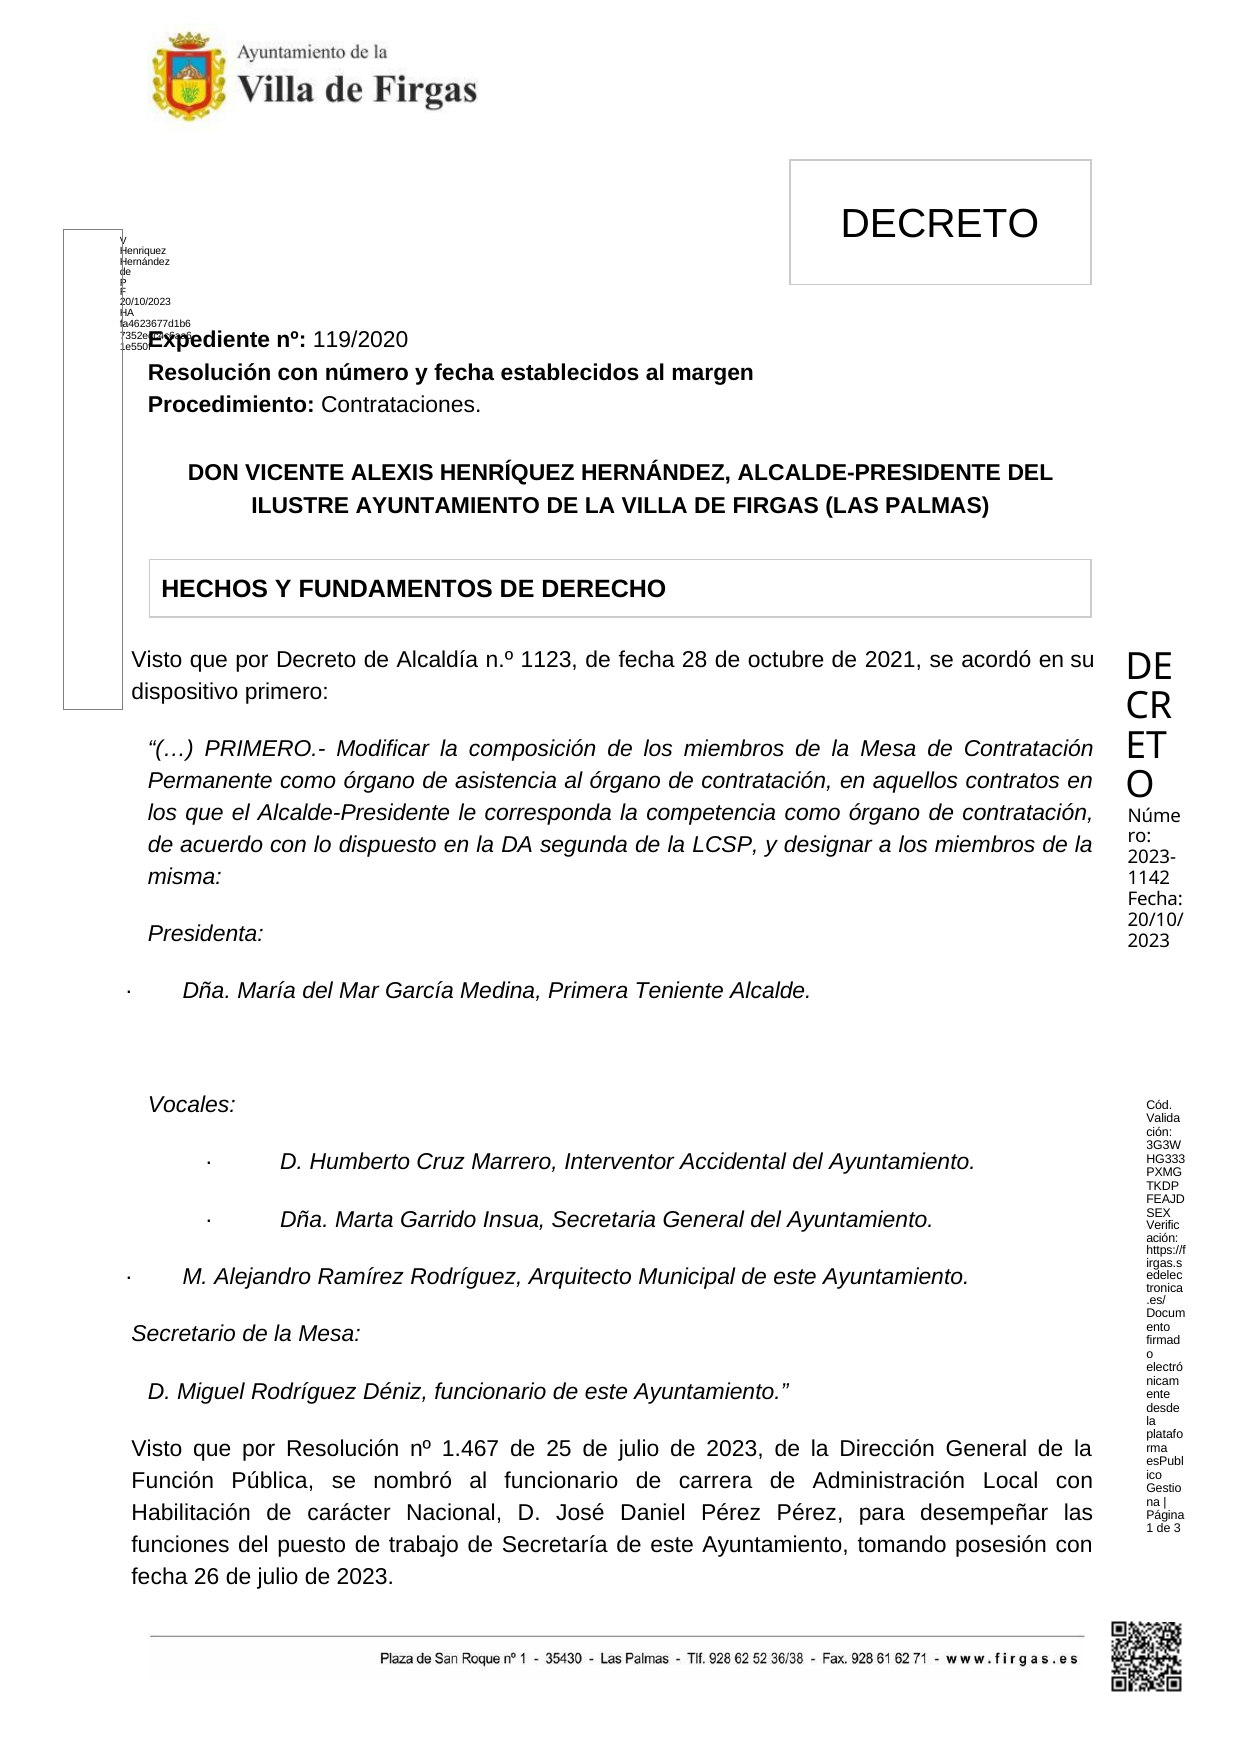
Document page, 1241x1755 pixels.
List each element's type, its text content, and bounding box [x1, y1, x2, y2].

text Visto que por Decreto de Alcaldía n.º 1123, de fecha 28 de octubre de 2021, se acordó en su dispositivo primero: [131, 646, 1103, 704]
text [1186, 1378, 1241, 1404]
text Visto que por Resolución nº 1.467 de 25 de julio de 2023, de la Dirección General de la Función Pública, se nombró al funcionario de carrera de Administración Local con Habilitación de carácter Nacional, D. José Daniel Pérez Pérez, para desempeñar las funciones del puesto de trabajo de Secretaría de este Ayuntamiento, tomando posesión con fecha 26 de julio de 2023. [131, 1435, 1093, 1589]
list [1186, 1148, 1241, 1175]
text D. Miguel Rodríguez Déniz, funcionario de este Ayuntamiento.” [148, 1378, 1144, 1404]
list Dña. María del Mar García Medina, Primera Teniente Alcalde. [125, 977, 1241, 1003]
text [1185, 920, 1241, 946]
text Verificación: https://firgas.sedelectronica.es/ [1146, 1220, 1186, 1307]
text [1123, 648, 1185, 995]
list M. Alejandro Ramírez Rodríguez, Arquitecto Municipal de este Ayuntamiento. Secretario de la Mesa: [125, 1263, 992, 1347]
text Presidenta: [148, 920, 1123, 946]
text Expediente nº: 119/2020 [148, 326, 1241, 353]
list [1186, 1206, 1241, 1232]
text HECHOS Y FUNDAMENTOS DE DERECHO [161, 574, 1090, 603]
text Vocales: [148, 1091, 1241, 1622]
text DECRETO [1125, 648, 1185, 805]
subtitle Resolución con número y fecha establecidos al margen Procedimiento: Contrataciones. [148, 359, 913, 417]
list Dña. Marta Garrido Insua, Secretaria General del Ayuntamiento. [205, 1206, 1144, 1232]
list D. Humberto Cruz Marrero, Interventor Accidental del Ayuntamiento. [205, 1148, 1144, 1175]
text DECRETO [840, 200, 1090, 247]
text “(…) PRIMERO.- Modificar la composición de los miembros de la Mesa de Contratación Permanente como órgano de asistencia al órgano de contratación, en aquellos contratos en los que el Alcalde-Presidente le corresponda la competencia como órgano de contratación, de acuerdo con lo dispuesto en la DA segunda de la LCSP, y designar a los miembros de la misma: [148, 735, 1093, 889]
text DON VICENTE ALEXIS HENRÍQUEZ HERNÁNDEZ, ALCALDE-PRESIDENTE DEL ILUSTRE AYUNTAMIENTO DE LA VILLA DE FIRGAS (LAS PALMAS) [188, 459, 1141, 518]
text Documento firmado electrónicamente desde la plataforma esPublico Gestiona | Página 1 de 3 [1146, 1307, 1186, 1536]
text Cód. Validación: 3G3WHG333PXMGTKDPFEAJDSEX [1146, 1099, 1186, 1220]
text Número: 2023-1142 Fecha: 20/10/2023 [1127, 805, 1185, 952]
